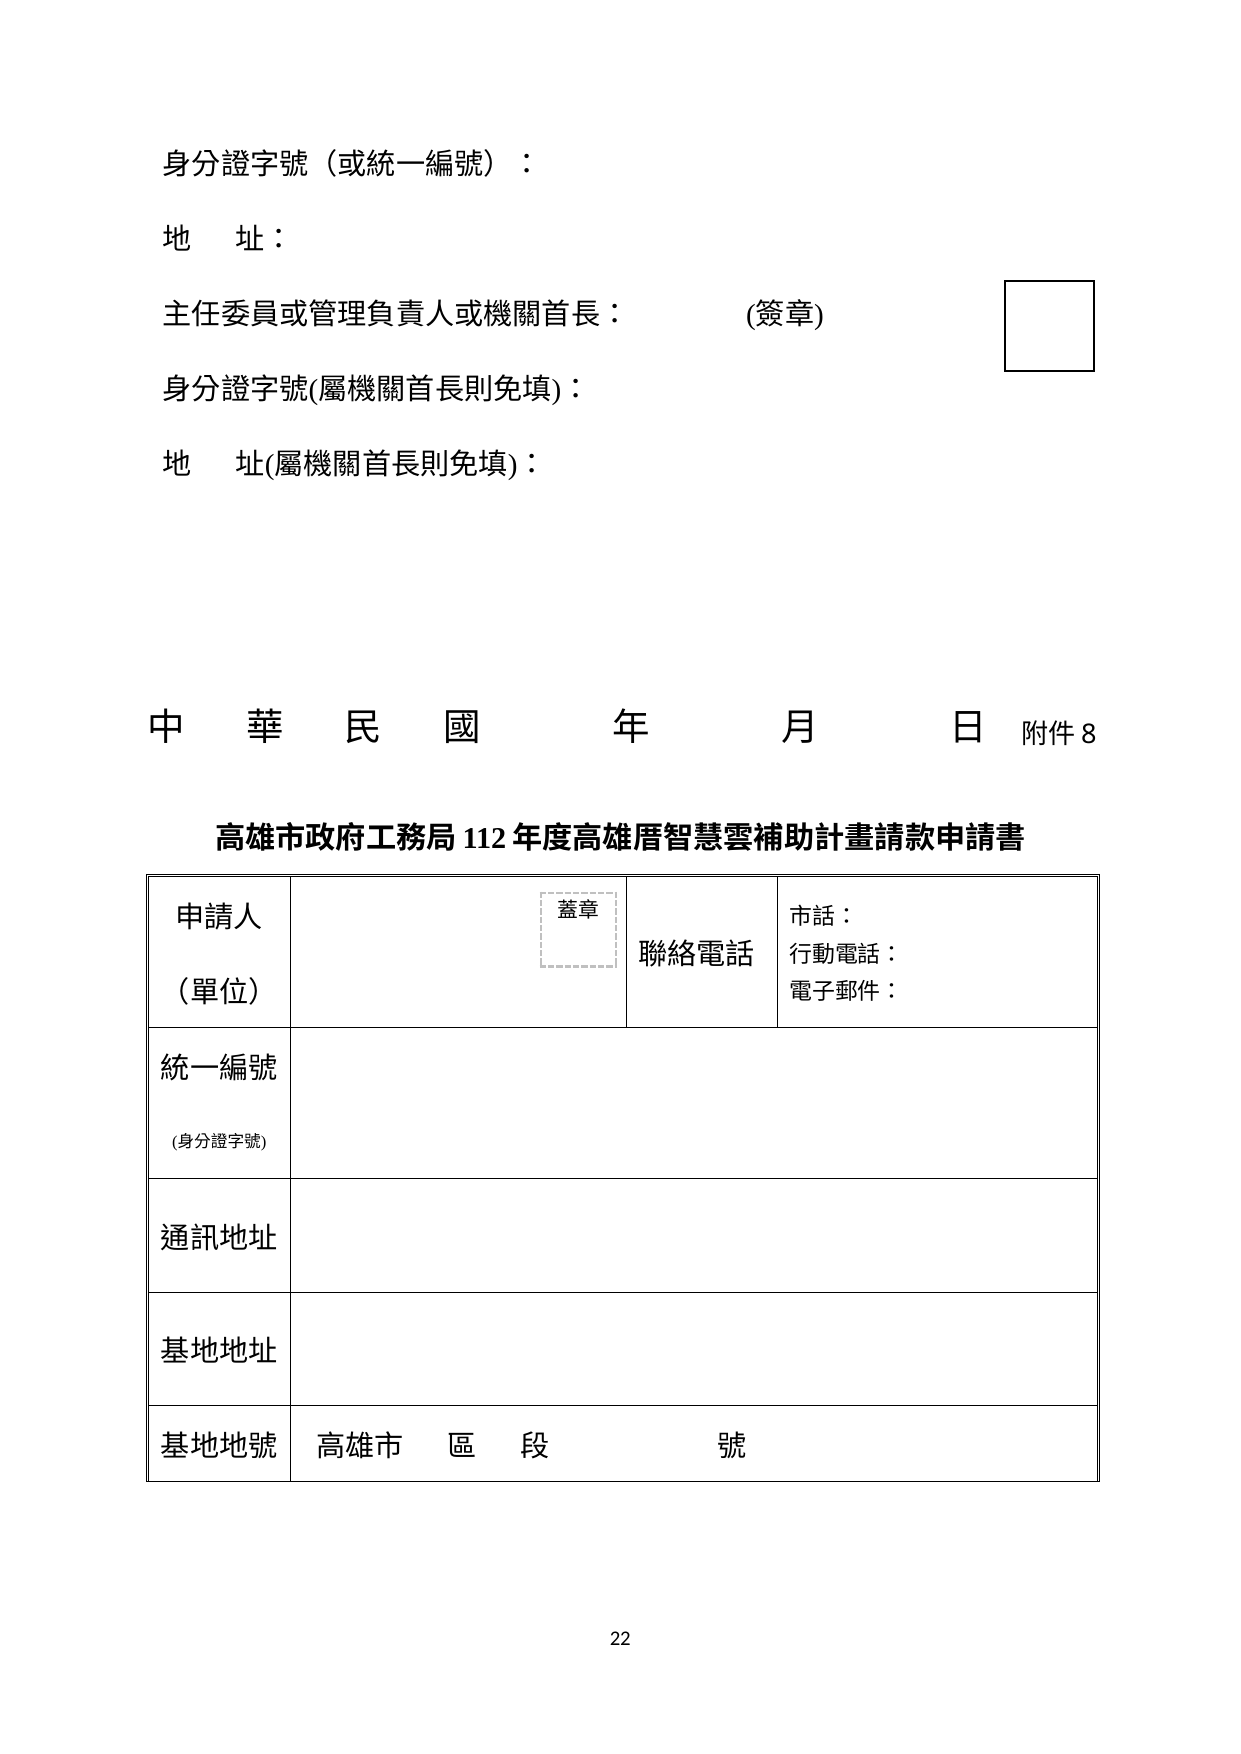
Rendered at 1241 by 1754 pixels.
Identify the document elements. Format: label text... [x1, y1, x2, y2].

table_cell 基地地號 [149, 1406, 290, 1481]
table_cell [291, 1293, 1097, 1405]
text 附件8 [1021, 712, 1097, 751]
text 中華民國 年 月 日 [148, 686, 1092, 761]
text 地 址(屬機關首長則免填)： [162, 424, 1092, 499]
table_cell 高雄市 區 段 號 [291, 1406, 1097, 1481]
table_header 申請人（單位） [149, 877, 290, 1027]
table_cell 通訊地址 [149, 1179, 290, 1292]
text 地 址： [162, 199, 1092, 274]
table_header 蓋章 [541, 892, 616, 965]
text 主任委員或管理負責人或機關首長： (簽章) [162, 274, 1092, 349]
table_cell [291, 1028, 1097, 1178]
table_cell 統一編號 (身分證字號) [149, 1028, 290, 1178]
table_cell [291, 1179, 1097, 1292]
text 身分證字號(屬機關首長則免填)： [162, 349, 1092, 424]
table_header 聯絡電話 [627, 877, 777, 1027]
text 高雄市政府工務局112年度高雄厝智慧雲補助計畫請款申請書 [148, 799, 1092, 874]
text 身分證字號（或統一編號）： [162, 124, 1092, 199]
table_header 市話： 行動電話： 電子郵件： [778, 877, 1097, 1027]
table_cell 基地地址 [149, 1293, 290, 1405]
table_header [291, 877, 626, 1027]
